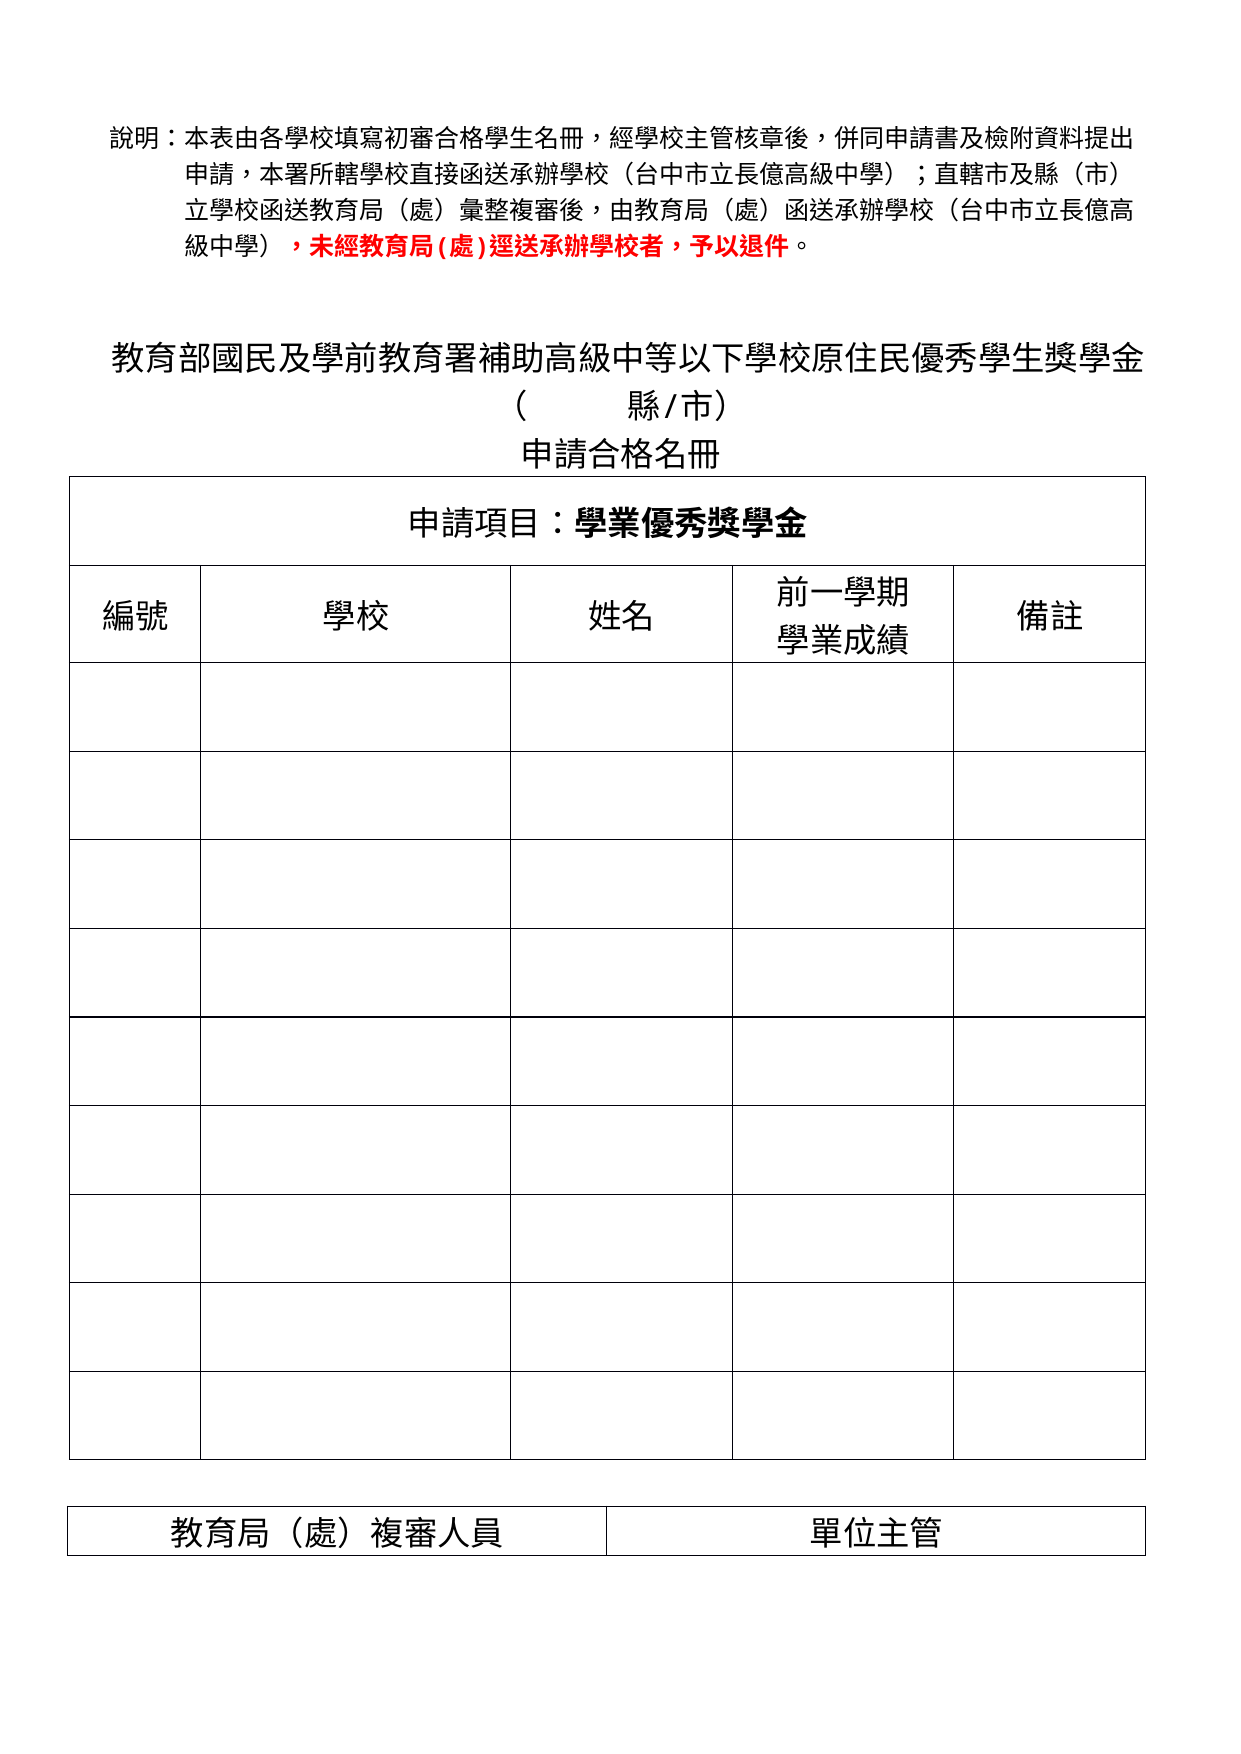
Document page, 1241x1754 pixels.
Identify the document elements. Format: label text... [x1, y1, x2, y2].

table_cell [511, 1283, 732, 1371]
table_cell [201, 1018, 510, 1105]
table_cell [70, 663, 200, 751]
table_cell [733, 1018, 953, 1105]
table_cell 編號 [70, 566, 200, 662]
table_cell [733, 663, 953, 751]
table_cell [733, 1372, 953, 1459]
table_cell [70, 1195, 200, 1282]
table_header 單位主管 [607, 1507, 1145, 1555]
table_cell [70, 752, 200, 839]
table_cell [70, 1283, 200, 1371]
table_cell [733, 1283, 953, 1371]
table_cell [70, 1106, 200, 1193]
table_cell [70, 1372, 200, 1459]
table_cell [70, 1018, 200, 1105]
table_cell 姓名 [511, 566, 732, 662]
table_cell 學校 [201, 566, 510, 662]
table_cell [954, 1372, 1145, 1459]
table_cell [201, 663, 510, 751]
table_cell [511, 1372, 732, 1459]
table_cell [511, 929, 732, 1016]
table_cell [954, 929, 1145, 1016]
table_cell [201, 840, 510, 928]
table_header 申請項目：學業優秀獎學金 [70, 477, 1145, 565]
table_cell [733, 1195, 953, 1282]
table_cell [511, 663, 732, 751]
table_cell [201, 1195, 510, 1282]
table_header 教育局（處）複審人員 [68, 1507, 606, 1555]
table_cell [201, 1106, 510, 1193]
table_cell [954, 1106, 1145, 1193]
text 說明：本表由各學校填寫初審合格學生名冊，經學校主管核章後，併同申請書及檢附資料提出申請，本署所轄學校直接函送承辦學校（台中市立長億高級中學）；直轄市及縣（市）立學校函送教育局（處）彙整複審後，由教育局（處）函送承辦學校（台中市立長億高級中學），未經教育局(處)逕送承辦學校者，予以退件。 [109, 118, 1146, 263]
table_cell [511, 1018, 732, 1105]
table_cell [954, 663, 1145, 751]
table_cell [511, 1195, 732, 1282]
table_cell 前一學期 學業成績 [733, 566, 953, 662]
table_cell [954, 1018, 1145, 1105]
table_cell [733, 1106, 953, 1193]
table_cell [201, 1283, 510, 1371]
text 教育部國民及學前教育署補助高級中等以下學校原住民優秀學生獎學金 [109, 331, 1146, 379]
table_cell [511, 840, 732, 928]
table_cell [733, 929, 953, 1016]
text 申請合格名冊 [95, 428, 1146, 476]
table_cell [954, 752, 1145, 839]
table_cell [201, 929, 510, 1016]
table_cell [954, 840, 1145, 928]
table_cell [733, 752, 953, 839]
table_cell [511, 1106, 732, 1193]
table_cell [70, 929, 200, 1016]
table_cell [954, 1283, 1145, 1371]
table_cell 備註 [954, 566, 1145, 662]
table_cell [70, 840, 200, 928]
table_cell [201, 1372, 510, 1459]
table_cell [733, 840, 953, 928]
text （ 縣/市） [95, 379, 1146, 428]
table_cell [954, 1195, 1145, 1282]
table_cell [201, 752, 510, 839]
table_cell [511, 752, 732, 839]
